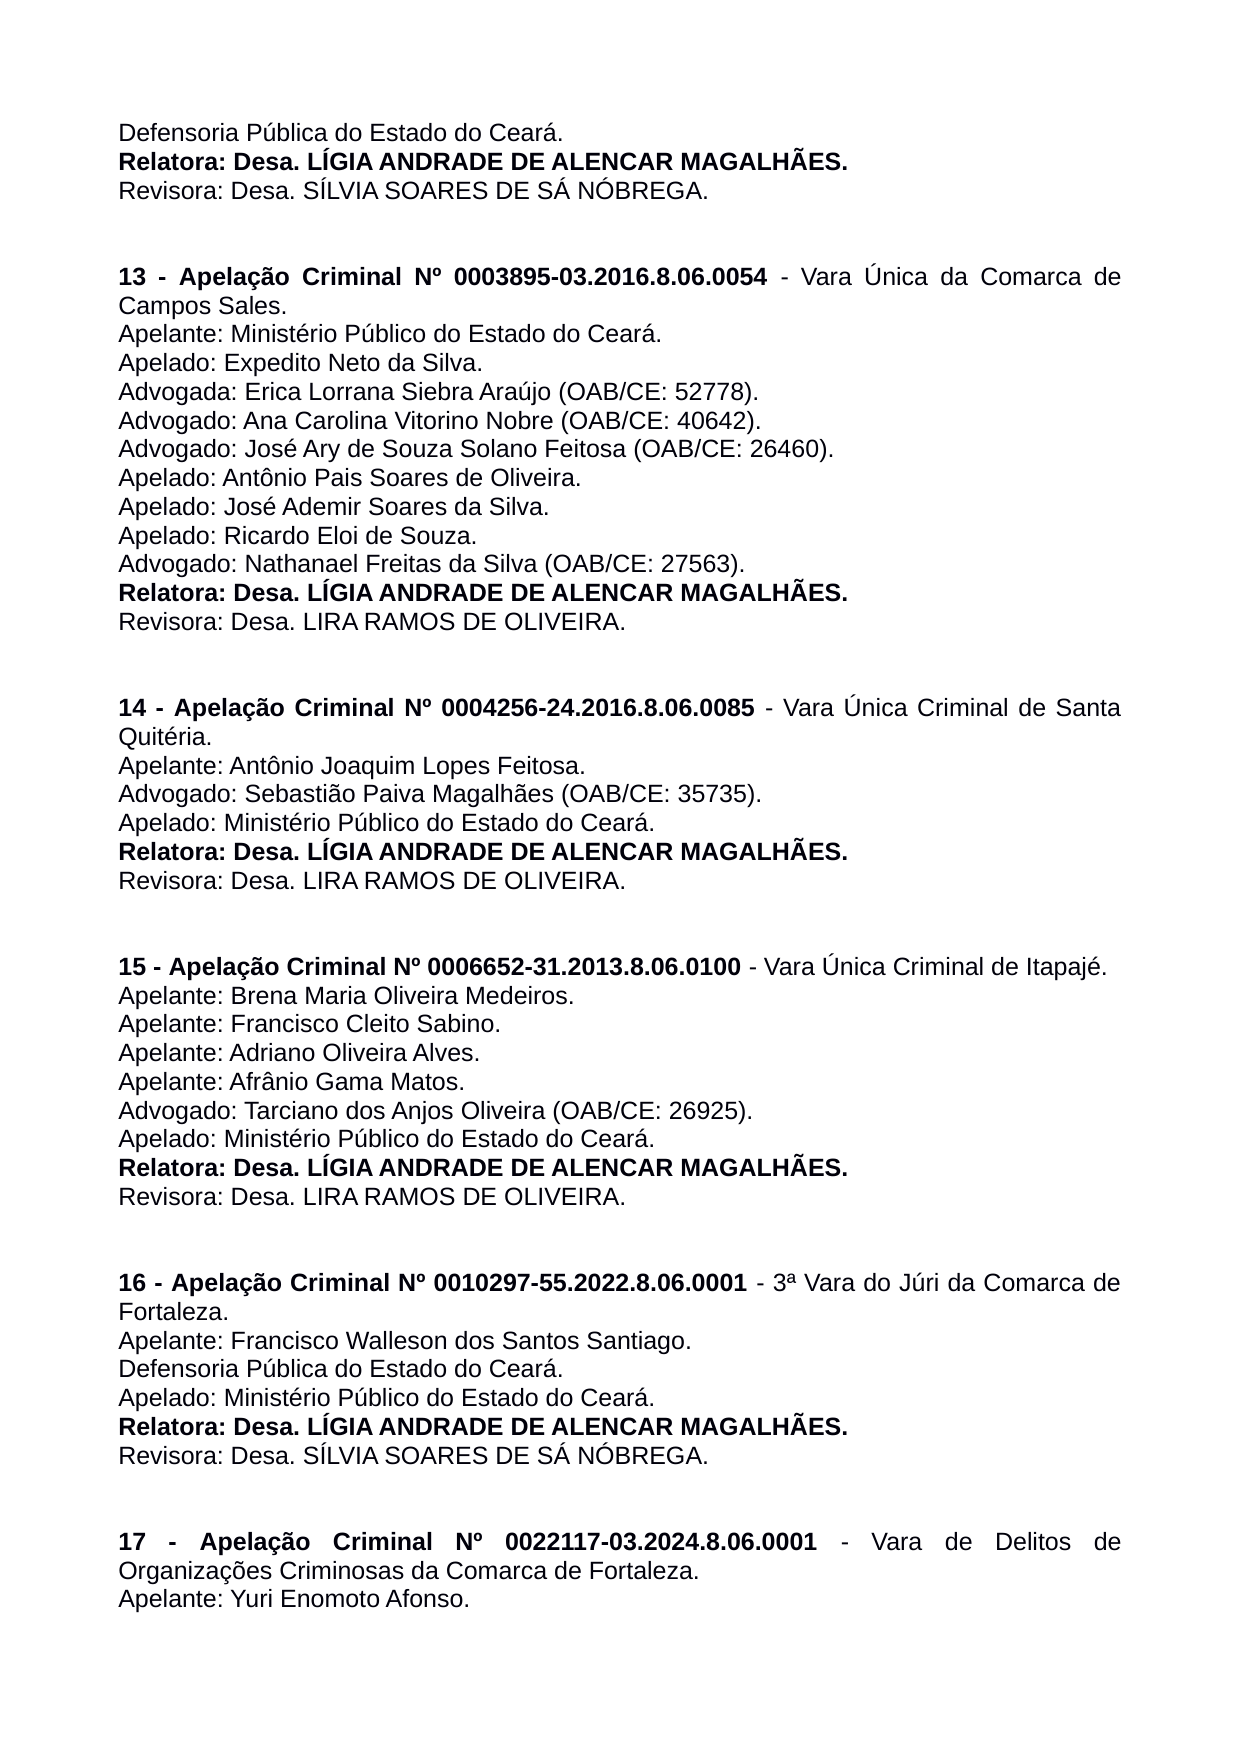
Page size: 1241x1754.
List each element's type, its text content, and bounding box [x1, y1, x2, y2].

text 16 - Apelação Criminal Nº 0010297-55.2022.8.06.0001 - 3ª Vara do Júri da Comarca de Fortaleza. [118, 1268, 1122, 1326]
text Defensoria Pública do Estado do Ceará. [118, 1354, 1122, 1383]
text Advogado: Ana Carolina Vitorino Nobre (OAB/CE: 40642). [118, 406, 1122, 434]
text Apelante: Brena Maria Oliveira Medeiros. [118, 981, 1122, 1009]
text Relatora: Desa. LÍGIA ANDRADE DE ALENCAR MAGALHÃES. [118, 1412, 1122, 1441]
text Apelado: Ministério Público do Estado do Ceará. [118, 1383, 1122, 1412]
text 13 - Apelação Criminal Nº 0003895-03.2016.8.06.0054 - Vara Única da Comarca de Campos Sales. [118, 262, 1122, 319]
text Apelado: Ricardo Eloi de Souza. [118, 521, 1122, 549]
text Apelante: Francisco Walleson dos Santos Santiago. [118, 1326, 1122, 1354]
text Advogado: Sebastião Paiva Magalhães (OAB/CE: 35735). [118, 779, 1122, 808]
text Apelante: Yuri Enomoto Afonso. [118, 1584, 1122, 1613]
text Advogado: José Ary de Souza Solano Feitosa (OAB/CE: 26460). [118, 434, 1122, 463]
text Revisora: Desa. SÍLVIA SOARES DE SÁ NÓBREGA. [118, 1441, 1122, 1469]
text Apelante: Adriano Oliveira Alves. [118, 1038, 1122, 1067]
text Revisora: Desa. SÍLVIA SOARES DE SÁ NÓBREGA. [118, 176, 1122, 204]
text 15 - Apelação Criminal Nº 0006652-31.2013.8.06.0100 - Vara Única Criminal de Itapajé. [118, 952, 1122, 981]
text Relatora: Desa. LÍGIA ANDRADE DE ALENCAR MAGALHÃES. [118, 1153, 1122, 1182]
text Revisora: Desa. LIRA RAMOS DE OLIVEIRA. [118, 1182, 1122, 1211]
text Apelado: Antônio Pais Soares de Oliveira. [118, 463, 1122, 492]
text Apelado: Ministério Público do Estado do Ceará. [118, 808, 1122, 837]
text Apelante: Ministério Público do Estado do Ceará. [118, 319, 1122, 348]
text Apelado: José Ademir Soares da Silva. [118, 492, 1122, 521]
text Relatora: Desa. LÍGIA ANDRADE DE ALENCAR MAGALHÃES. [118, 578, 1122, 607]
text 17 - Apelação Criminal Nº 0022117-03.2024.8.06.0001 - Vara de Delitos de Organizações Criminosas da Comarca de Fortaleza. [118, 1527, 1122, 1584]
text Apelante: Antônio Joaquim Lopes Feitosa. [118, 751, 1122, 779]
text Apelado: Ministério Público do Estado do Ceará. [118, 1124, 1122, 1153]
text Defensoria Pública do Estado do Ceará. [118, 118, 1122, 147]
text Advogado: Nathanael Freitas da Silva (OAB/CE: 27563). [118, 549, 1122, 578]
text Relatora: Desa. LÍGIA ANDRADE DE ALENCAR MAGALHÃES. [118, 837, 1122, 866]
text Revisora: Desa. LIRA RAMOS DE OLIVEIRA. [118, 866, 1122, 894]
text Revisora: Desa. LIRA RAMOS DE OLIVEIRA. [118, 607, 1122, 636]
text Advogado: Tarciano dos Anjos Oliveira (OAB/CE: 26925). [118, 1096, 1122, 1124]
text 14 - Apelação Criminal Nº 0004256-24.2016.8.06.0085 - Vara Única Criminal de Santa Quitéria. [118, 693, 1122, 751]
text Advogada: Erica Lorrana Siebra Araújo (OAB/CE: 52778). [118, 377, 1122, 406]
text Apelante: Francisco Cleito Sabino. [118, 1009, 1122, 1038]
text Relatora: Desa. LÍGIA ANDRADE DE ALENCAR MAGALHÃES. [118, 147, 1122, 176]
text Apelado: Expedito Neto da Silva. [118, 348, 1122, 377]
text Apelante: Afrânio Gama Matos. [118, 1067, 1122, 1096]
